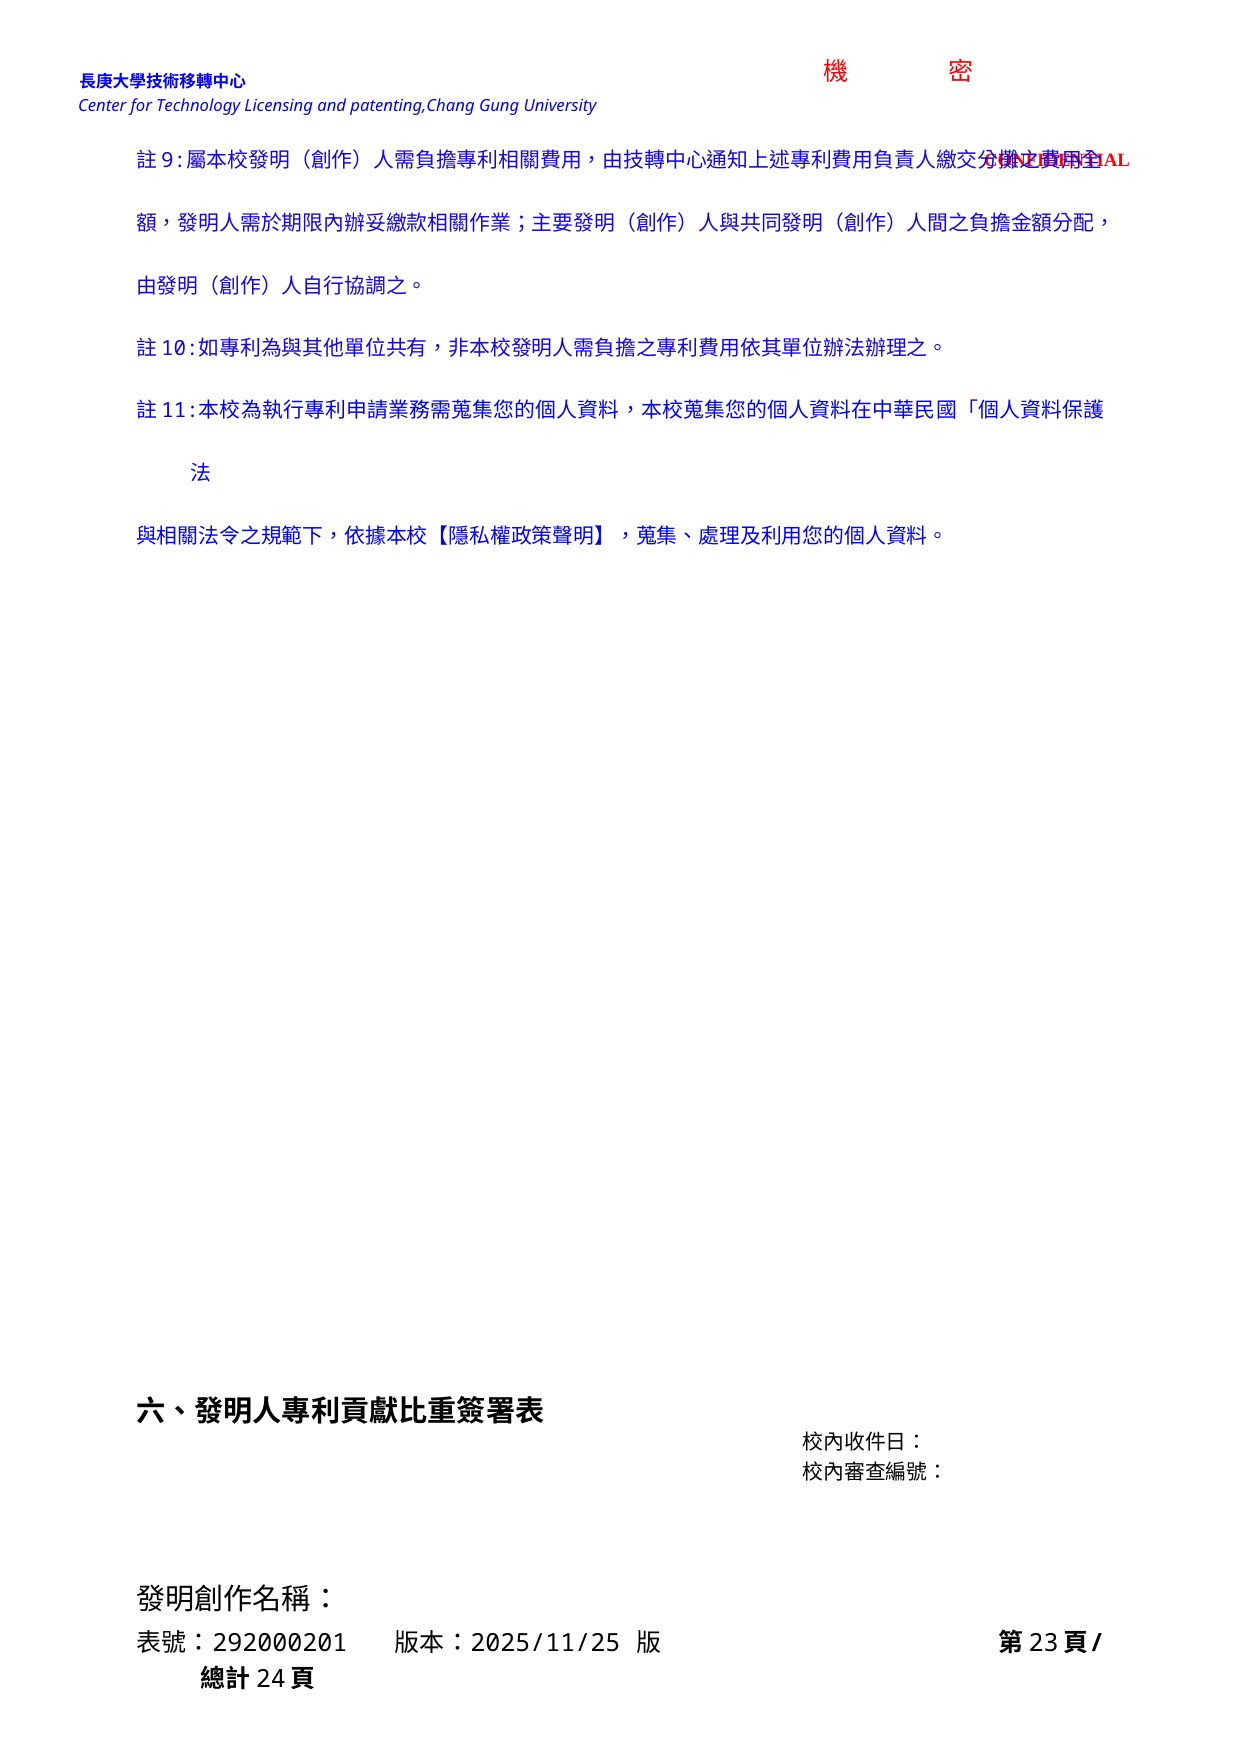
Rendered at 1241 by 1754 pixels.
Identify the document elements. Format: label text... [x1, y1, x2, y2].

text 六、發明人專利貢獻比重簽署表 [136, 1367, 1104, 1493]
text 與相關法令之規範下，依據本校【隱私權政策聲明】，蒐集、處理及利用您的個人資料。 [136, 492, 1104, 555]
text 註10:如專利為與其他單位共有，非本校發明人需負擔之專利費用依其單位辦法辦理之。 [136, 305, 1104, 367]
text 校內審查編號： [802, 1455, 1072, 1485]
text 發明創作名稱： [136, 1555, 1104, 1617]
text 校內收件日： [802, 1425, 1020, 1455]
text 註11:本校為執行專利申請業務需蒐集您的個人資料，本校蒐集您的個人資料在中華民國「個人資料保護法 [136, 367, 1104, 492]
text 註9:屬本校發明（創作）人需負擔專利相關費用，由技轉中心通知上述專利費用負責人繳交分攤之費用全額，發明人需於期限內辦妥繳款相關作業；主要發明（創作）人與共同發明（創作）人間之負擔金額分配，由發明（創作）人自行協調之。 [136, 117, 1104, 305]
